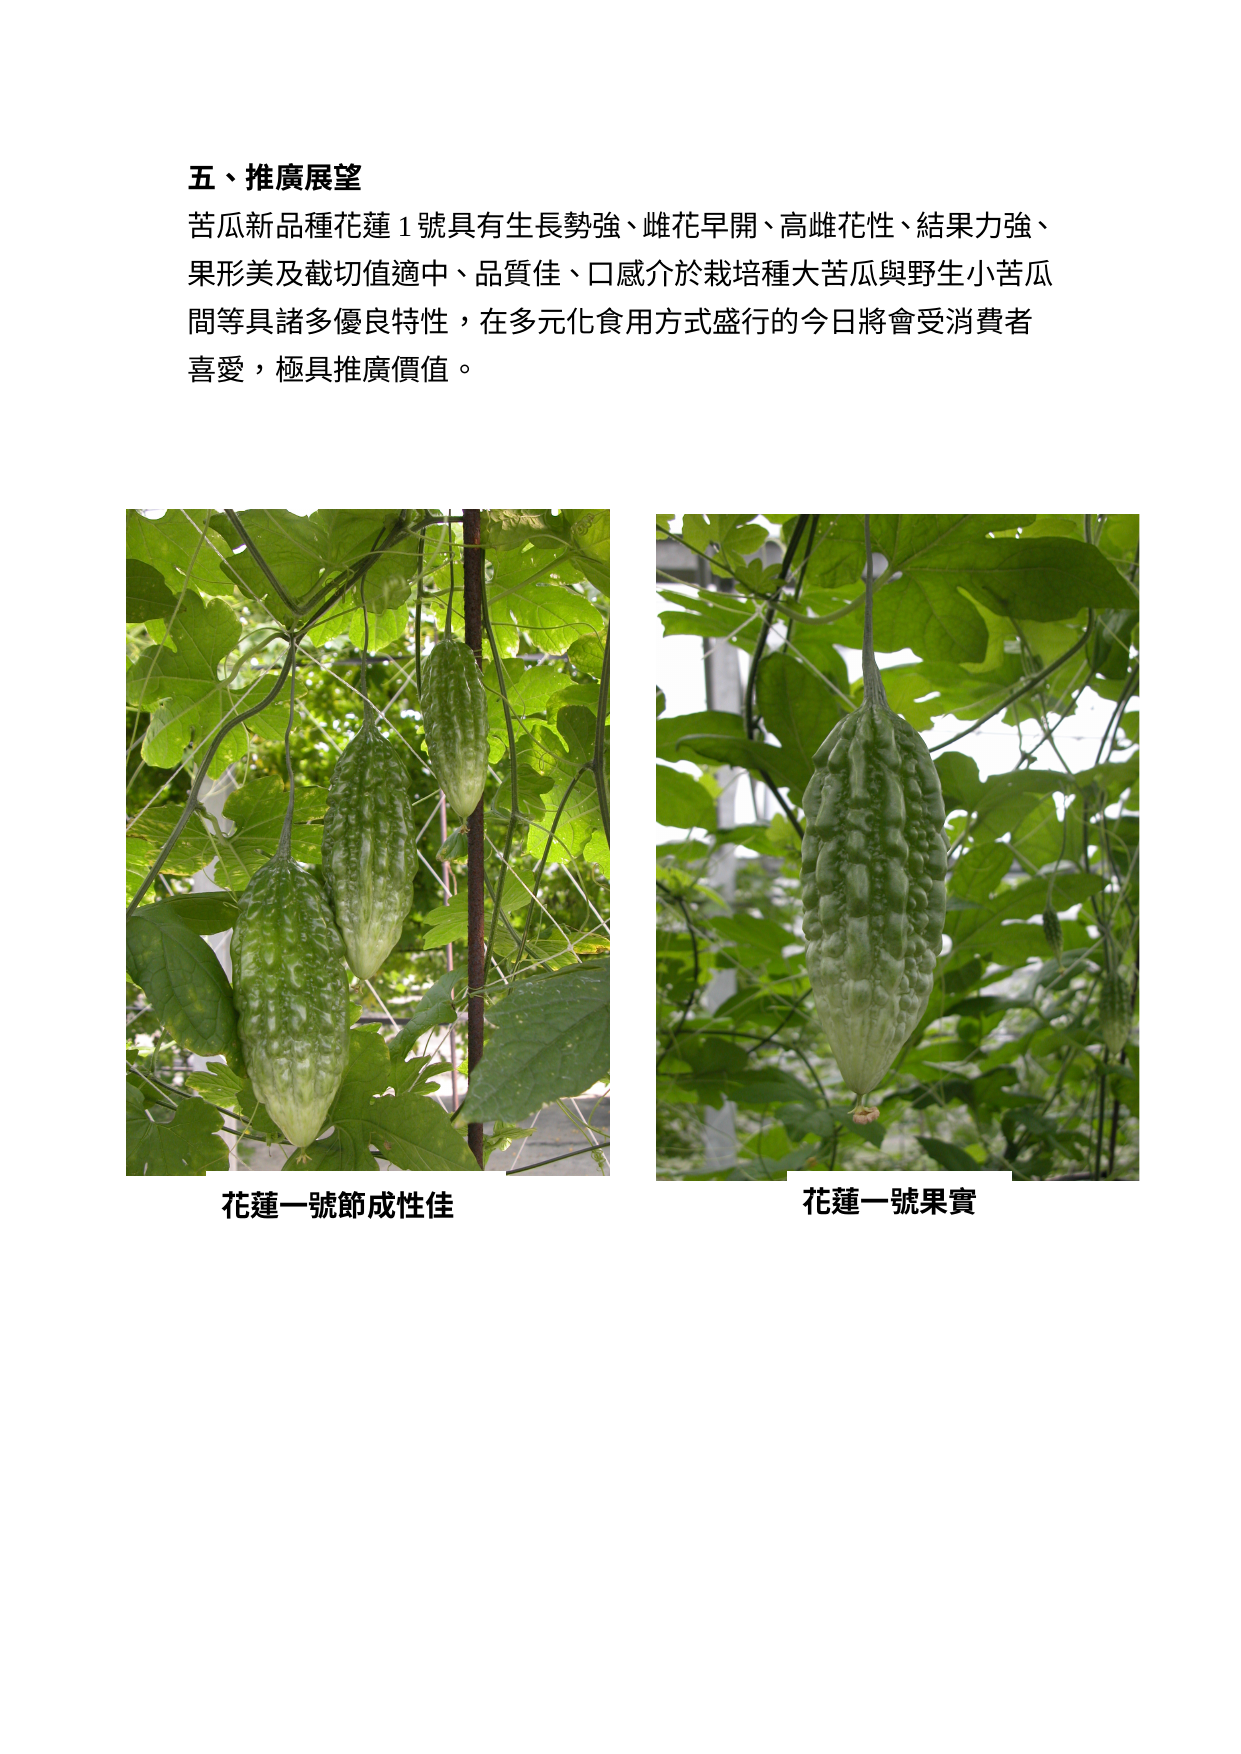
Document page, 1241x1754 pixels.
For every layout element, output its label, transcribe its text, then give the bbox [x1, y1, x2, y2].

text 花蓮一號節成性佳 [221, 1178, 491, 1226]
text 花蓮一號果實 [802, 1178, 997, 1221]
text 五、推廣展望 [187, 150, 1053, 198]
picture [656, 514, 1140, 1181]
text 苦瓜新品種花蓮1號具有生長勢強、雌花早開、高雌花性、結果力強、果形美及截切值適中、品質佳、口感介於栽培種大苦瓜與野生小苦瓜間等具諸多優良特性，在多元化食用方式盛行的今日將會受消費者喜愛，極具推廣價值。 [187, 198, 1053, 389]
picture [126, 509, 610, 1176]
